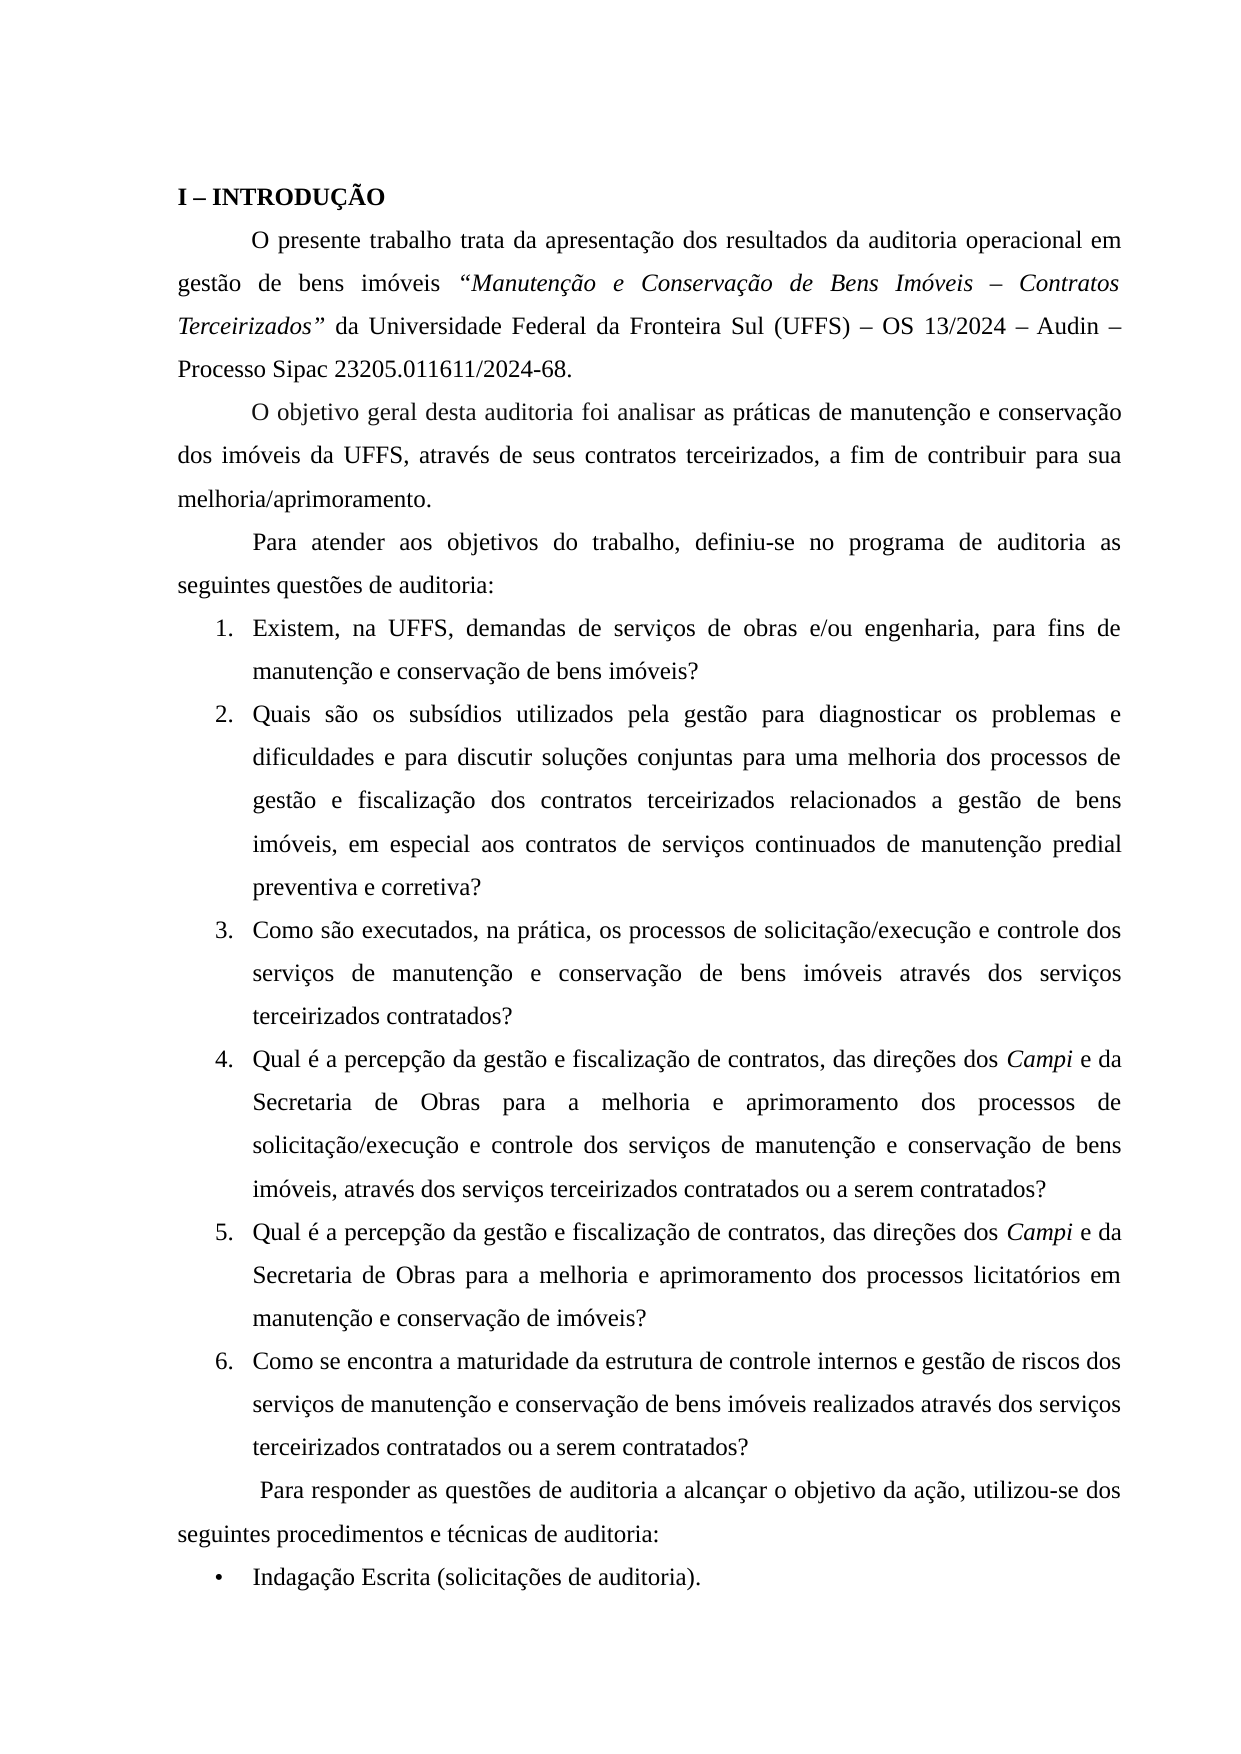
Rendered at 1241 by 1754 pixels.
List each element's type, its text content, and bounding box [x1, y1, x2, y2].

list Qual é a percepção da gestão e fiscalização de contratos, das direções dos Campi e da Secretaria de Obras para a melhoria e aprimoramento dos processos de solicitação/execução e controle dos serviços de manutenção e conservação de bens imóveis, através dos serviços terceirizados contratados ou a serem contratados? [215, 1044, 1122, 1202]
text Para atender aos objetivos do trabalho, definiu-se no programa de auditoria as seguintes questões de auditoria: [177, 527, 1122, 599]
text Para responder as questões de auditoria a alcançar o objetivo da ação, utilizou-se dos seguintes procedimentos e técnicas de auditoria: [177, 1476, 1122, 1547]
subtitle I – INTRODUÇÃO [177, 182, 1122, 211]
list Quais são os subsídios utilizados pela gestão para diagnosticar os problemas e dificuldades e para discutir soluções conjuntas para uma melhoria dos processos de gestão e fiscalização dos contratos terceirizados relacionados a gestão de bens imóveis, em especial aos contratos de serviços continuados de manutenção predial preventiva e corretiva? [215, 699, 1122, 901]
list Qual é a percepção da gestão e fiscalização de contratos, das direções dos Campi e da Secretaria de Obras para a melhoria e aprimoramento dos processos licitatórios em manutenção e conservação de imóveis? [215, 1217, 1122, 1332]
text O presente trabalho trata da apresentação dos resultados da auditoria operacional em gestão de bens imóveis “Manutenção e Conservação de Bens Imóveis – Contratos Terceirizados” da Universidade Federal da Fronteira Sul (UFFS) – OS 13/2024 – Audin – Processo Sipac 23205.011611/2024-68. [177, 225, 1122, 383]
text O objetivo geral desta auditoria foi analisar as práticas de manutenção e conservação dos imóveis da UFFS, através de seus contratos terceirizados, a fim de contribuir para sua melhoria/aprimoramento. [177, 397, 1122, 512]
list Indagação Escrita (solicitações de auditoria). [215, 1562, 1122, 1591]
list Como se encontra a maturidade da estrutura de controle internos e gestão de riscos dos serviços de manutenção e conservação de bens imóveis realizados através dos serviços terceirizados contratados ou a serem contratados? [215, 1346, 1122, 1461]
list Existem, na UFFS, demandas de serviços de obras e/ou engenharia, para fins de manutenção e conservação de bens imóveis? [215, 613, 1122, 685]
list Como são executados, na prática, os processos de solicitação/execução e controle dos serviços de manutenção e conservação de bens imóveis através dos serviços terceirizados contratados? [215, 915, 1122, 1030]
